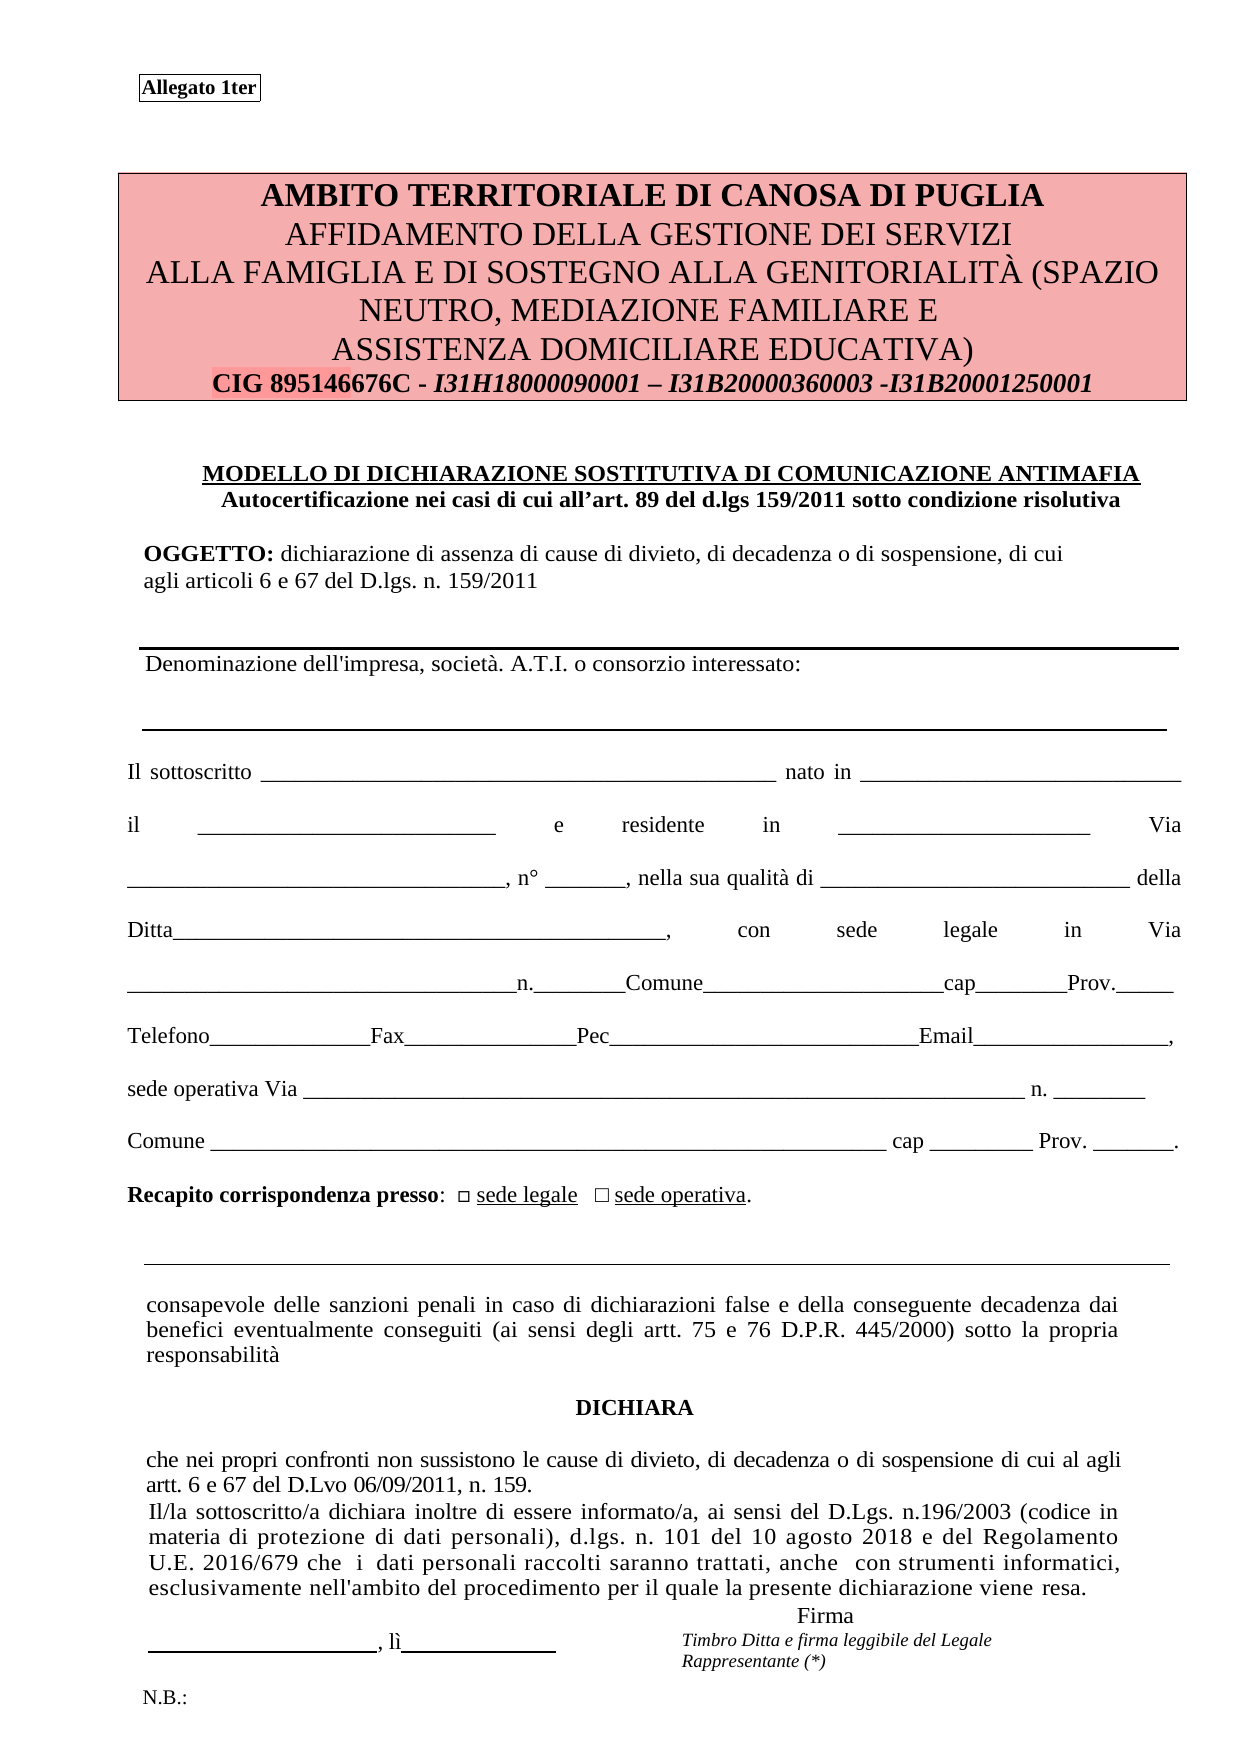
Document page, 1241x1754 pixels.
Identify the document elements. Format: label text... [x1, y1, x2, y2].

text sede operativa Via _______________________________________________________________ n. ________ [127, 1074, 1182, 1101]
text OGGETTO: dichiarazione di assenza di cause di divieto, di decadenza o di sospensione, di cui agli articoli 6 e 67 del D.lgs. n. 159/2011 [143, 540, 1081, 593]
text Timbro Ditta e firma leggibile del Legale Rappresentante (*) [682, 1628, 994, 1672]
text Firma [797, 1602, 1182, 1628]
text AFFIDAMENTO DELLA GESTIONE DEI SERVIZI [119, 211, 1186, 249]
text consapevole delle sanzioni penali in caso di dichiarazioni false e della conseguente decadenza dai benefici eventualmente conseguiti (ai sensi degli artt. 75 e 76 D.P.R. 445/2000) sotto la propria responsabilità [146, 1291, 1121, 1368]
text ALLA FAMIGLIA E DI SOSTEGNO ALLA GENITORIALITÀ (SPAZIO NEUTRO, MEDIAZIONE FAMILIARE E [119, 249, 1186, 326]
text Il sottoscritto _____________________________________________ nato in ____________________________ il __________________________ e residente in ______________________ Via _________________________________, n° _______, nella sua qualità di ___________________________ della Ditta___________________________________________, con sede legale in Via __________________________________n.________Comune_____________________cap________Prov._____ Telefono______________Fax_______________Pec___________________________Email_________________, [127, 758, 1182, 1048]
text , lì [148, 1628, 560, 1655]
text CIG 895146676C - I31H18000090001 – I31B20000360003 -I31B20001250001 [119, 364, 1186, 400]
text N.B.: [142, 1685, 560, 1709]
text che nei propri confronti non sussistono le cause di divieto, di decadenza o di sospensione di cui al agli artt. 6 e 67 del D.Lvo 06/09/2011, n. 159. [146, 1446, 1122, 1497]
text Il/la sottoscritto/a dichiara inoltre di essere informato/a, ai sensi del D.Lgs. n.196/2003 (codice in materia di protezione di dati personali), d.lgs. n. 101 del 10 agosto 2018 e del Regolamento U.E. 2016/679 che i dati personali raccolti saranno trattati, anche con strumenti informatici, esclusivamente nell'ambito del procedimento per il quale la presente dichiarazione viene resa. [148, 1498, 1121, 1600]
text AMBITO TERRITORIALE DI CANOSA DI PUGLIA [119, 174, 1186, 211]
text DICHIARA [425, 1394, 844, 1420]
text Recapito corrispondenza presso: □ sede legale □ sede operativa. [127, 1180, 1182, 1208]
text Comune ___________________________________________________________ cap _________ Prov. _______. [127, 1127, 1182, 1154]
subtitle MODELLO DI DICHIARAZIONE SOSTITUTIVA DI COMUNICAZIONE ANTIMAFIA Autocertificazione nei casi di cui all’art. 89 del d.lgs 159/2011 sotto condizione risolutiva [161, 460, 1182, 513]
text ASSISTENZA DOMICILIARE EDUCATIVA) [119, 326, 1186, 364]
text Denominazione dell'impresa, società. A.T.I. o consorzio interessato: [145, 643, 1182, 676]
